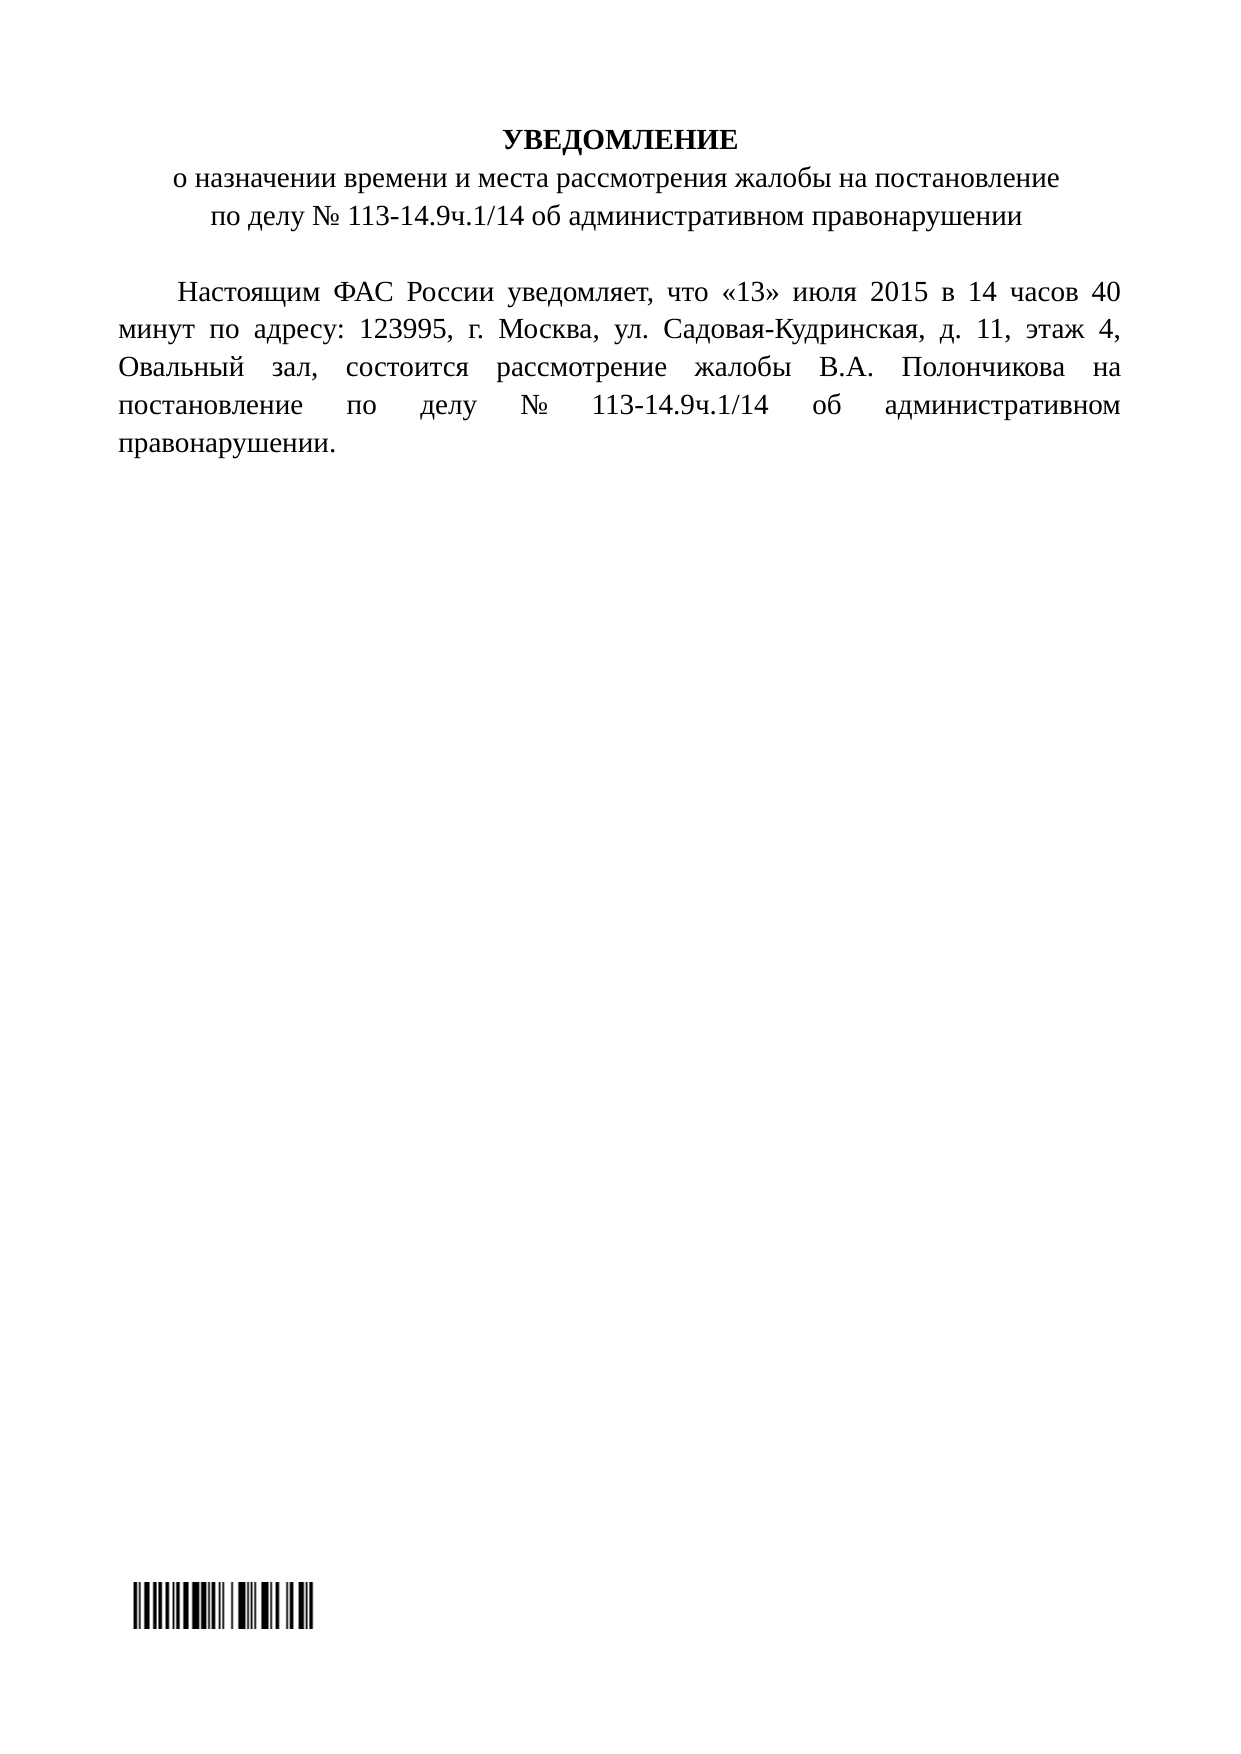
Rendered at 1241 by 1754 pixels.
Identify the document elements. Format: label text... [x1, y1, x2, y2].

subtitle УВЕДОМЛЕНИЕ [118, 118, 1122, 156]
text Настоящим ФАС России уведомляет, что «13» июля 2015 в 14 часов 40 минут по адресу: 123995, г. Москва, ул. Садовая-Кудринская, д. 11, этаж 4, Овальный зал, состоится рассмотрение жалобы В.А. Полончикова на постановление по делу № 113-14.9ч.1/14 об административном правонарушении. [118, 269, 1122, 458]
subtitle о назначении времени и места рассмотрения жалобы на постановление [118, 156, 1122, 194]
picture [118, 1582, 331, 1629]
subtitle по делу № 113-14.9ч.1/14 об административном правонарушении [118, 194, 1122, 232]
